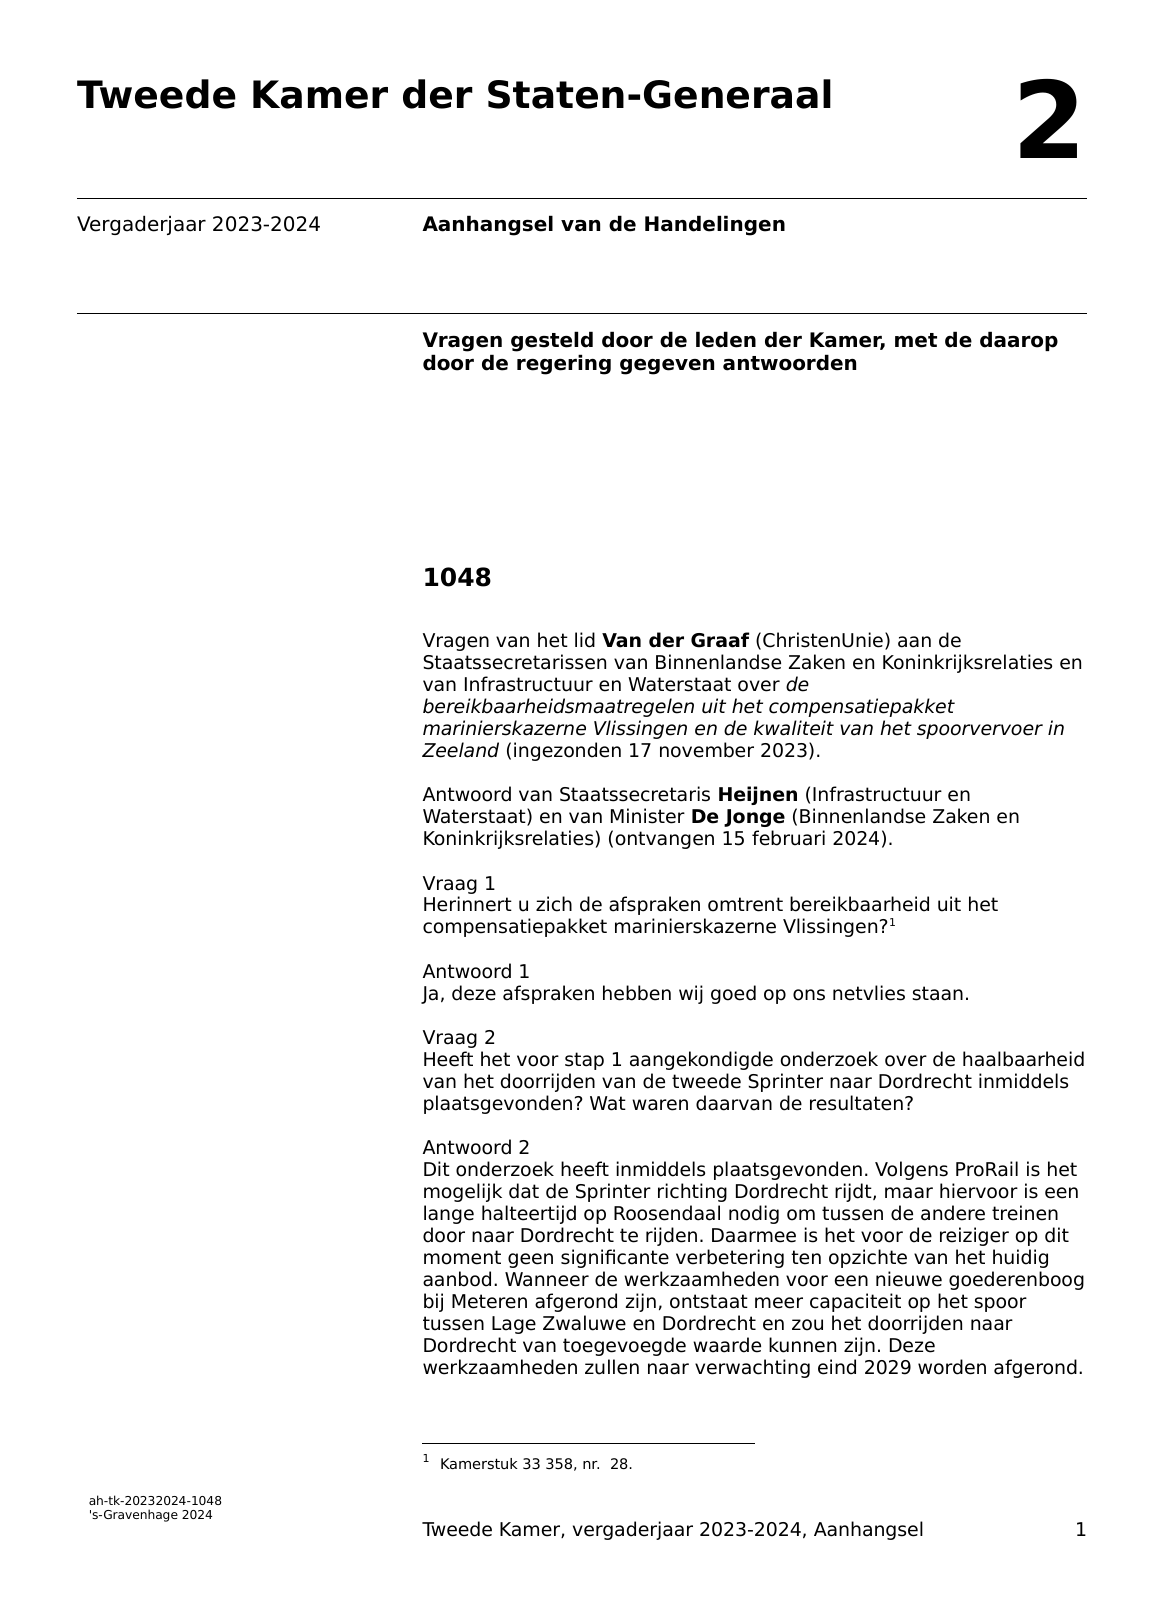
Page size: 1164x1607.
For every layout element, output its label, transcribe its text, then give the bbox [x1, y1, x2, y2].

text 1048 [422, 563, 1087, 592]
table_header 2 [886, 59, 1087, 198]
text Vraag 1 [422, 872, 1087, 894]
table_cell Vergaderjaar 2023-2024 [77, 199, 422, 313]
text Dit onderzoek heeft inmiddels plaatsgevonden. Volgens ProRail is het mogelijk dat de Sprinter richting Dordrecht rijdt, maar hiervoor is een lange halteertijd op Roosendaal nodig om tussen de andere treinen door naar Dordrecht te rijden. Daarmee is het voor de reiziger op dit moment geen significante verbetering ten opzichte van het huidig aanbod. Wanneer de werkzaamheden voor een nieuwe goederenboog bij Meteren afgerond zijn, ontstaat meer capaciteit op het spoor tussen Lage Zwaluwe en Dordrecht en zou het doorrijden naar Dordrecht van toegevoegde waarde kunnen zijn. Deze werkzaamheden zullen naar verwachting eind 2029 worden afgerond. [422, 1159, 1087, 1378]
text Herinnert u zich de afspraken omtrent bereikbaarheid uit het compensatiepakket marinierskazerne Vlissingen? [422, 894, 1087, 938]
text Antwoord 1 [422, 961, 1087, 982]
text Antwoord 2 [422, 1137, 1087, 1159]
text Ja, deze afspraken hebben wij goed op ons netvlies staan. [422, 982, 1087, 1004]
table_cell Aanhangsel van de Handelingen [422, 199, 1087, 313]
text 's-Gravenhage 2024 [88, 1508, 323, 1522]
text Vraag 2 [422, 1027, 1087, 1049]
table_cell Vragen gesteld door de leden der Kamer, met de daarop door de regering gegeven antwoorden [422, 314, 1087, 375]
table_header Tweede Kamer der Staten-Generaal [77, 59, 886, 198]
text Vragen van het lid Van der Graaf (ChristenUnie) aan de Staatssecretarissen van Binnenlandse Zaken en Koninkrijksrelaties en van Infrastructuur en Waterstaat over de bereikbaarheidsmaatregelen uit het compensatiepakket marinierskazerne Vlissingen en de kwaliteit van het spoorvervoer in Zeeland (ingezonden 17 november 2023). [422, 630, 1087, 762]
text Heeft het voor stap 1 aangekondigde onderzoek over de haalbaarheid van het doorrijden van de tweede Sprinter naar Dordrecht inmiddels plaatsgevonden? Wat waren daarvan de resultaten? [422, 1049, 1087, 1114]
table_cell [77, 314, 422, 375]
text Kamerstuk 33 358, nr. 28. [422, 1452, 1087, 1474]
text ah-tk-20232024-1048 [88, 1494, 323, 1508]
text Antwoord van Staatssecretaris Heijnen (Infrastructuur en Waterstaat) en van Minister De Jonge (Binnenlandse Zaken en Koninkrijksrelaties) (ontvangen 15 februari 2024). [422, 784, 1087, 850]
